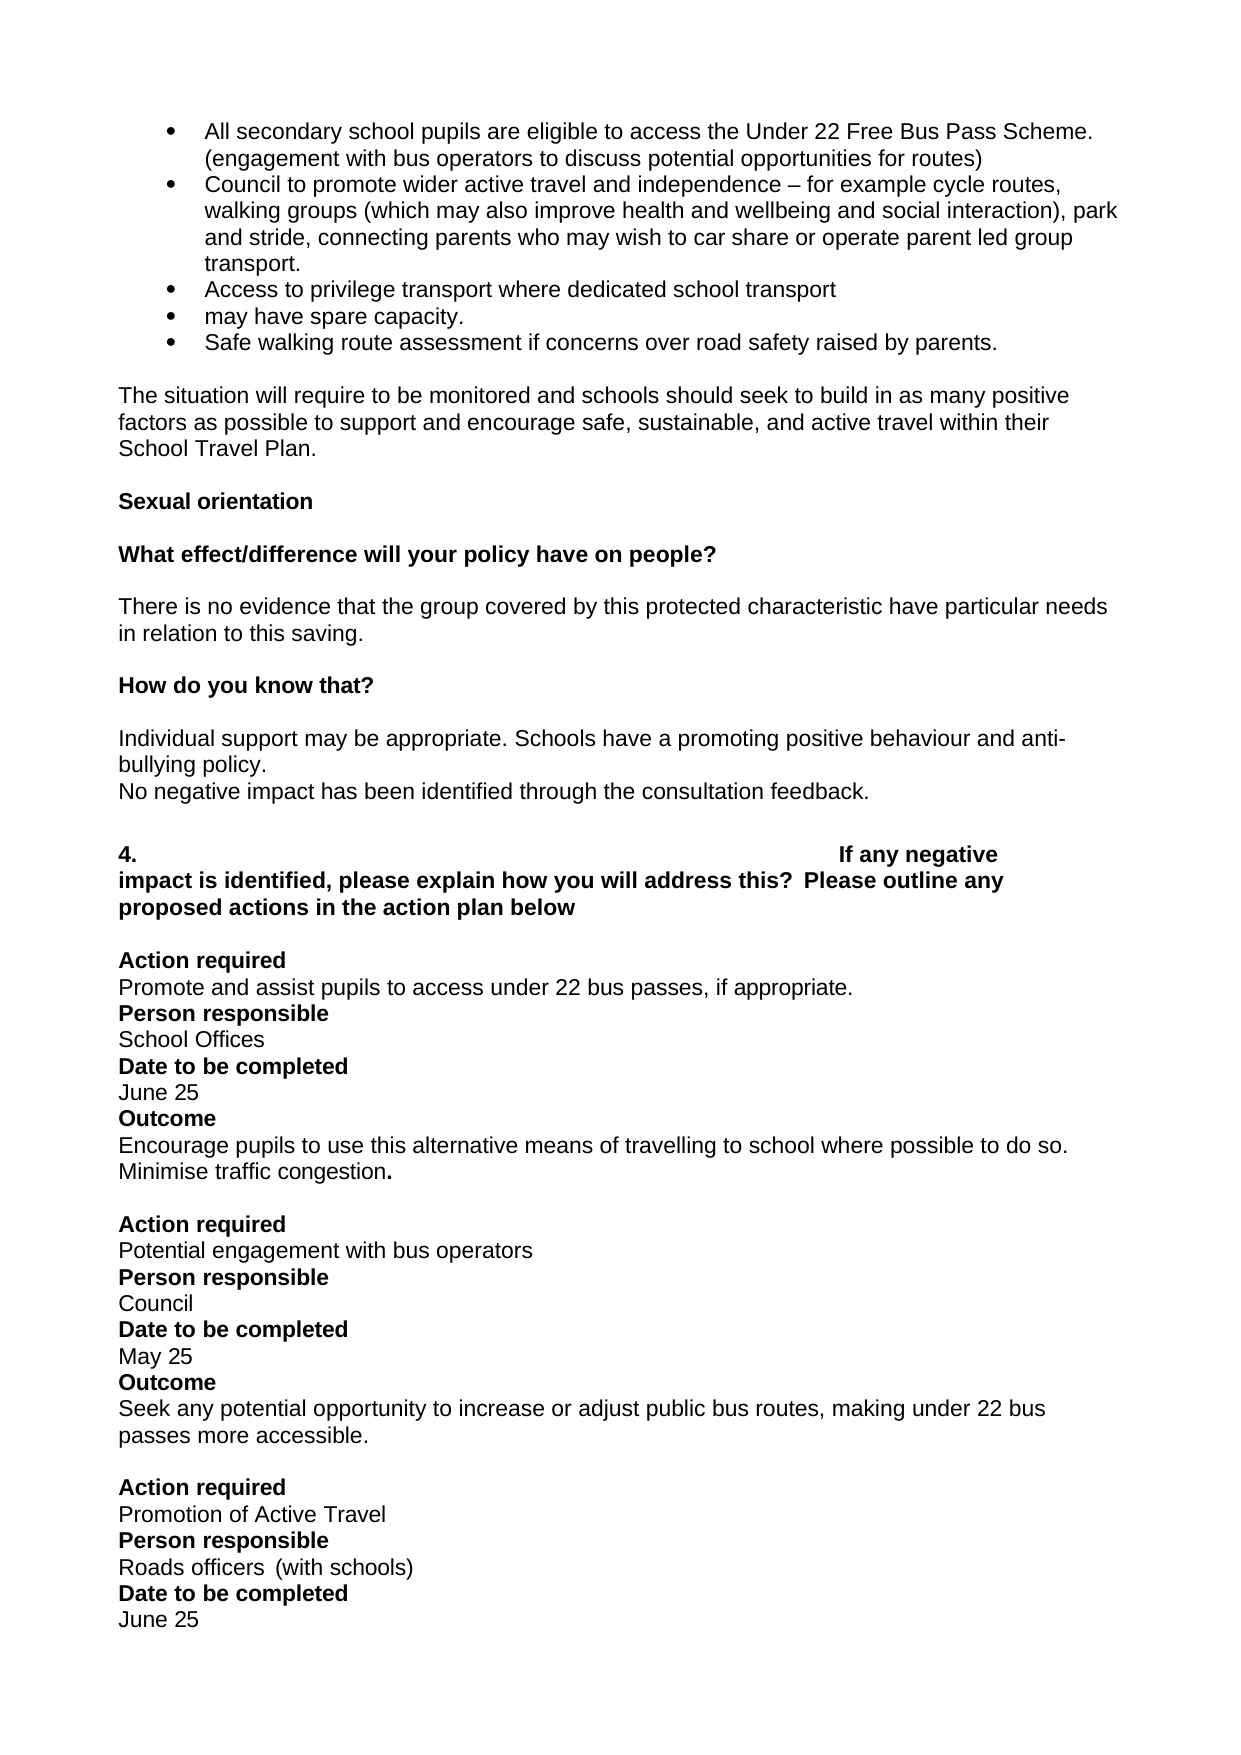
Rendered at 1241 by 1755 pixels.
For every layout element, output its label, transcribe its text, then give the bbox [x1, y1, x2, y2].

text June 25 [118, 1606, 1122, 1632]
text Action required [118, 947, 1122, 974]
text Person responsible [118, 1263, 1122, 1290]
text Promote and assist pupils to access under 22 bus passes, if appropriate. [118, 974, 1109, 1000]
text Roads officers (with schools) [118, 1553, 1122, 1580]
text Sexual orientation [118, 488, 1106, 514]
list All secondary school pupils are eligible to access the Under 22 Free Bus Pass Scheme. (engagement with bus operators to discuss potential opportunities for routes) [167, 118, 1122, 171]
text How do you know that? [118, 672, 1105, 699]
text Encourage pupils to use this alternative means of travelling to school where possible to do so. Minimise traffic congestion. [118, 1132, 1122, 1184]
text Date to be completed [118, 1580, 1122, 1606]
list If any negative impact is identified, please explain how you will address this? Please outline any proposed actions in the action plan below [118, 841, 1056, 920]
list Council to promote wider active travel and independence – for example cycle routes, walking groups (which may also improve health and wellbeing and social interaction), park and stride, connecting parents who may wish to car share or operate parent led group transport. [167, 171, 1122, 276]
list may have spare capacity. [167, 303, 1122, 329]
text Person responsible [118, 1527, 1122, 1553]
text Action required [118, 1211, 1122, 1237]
text Individual support may be appropriate. Schools have a promoting positive behaviour and anti-bullying policy. [118, 725, 1122, 778]
text There is no evidence that the group covered by this protected characteristic have particular needs in relation to this saving. [118, 593, 1122, 646]
text June 25 [118, 1079, 1122, 1105]
text Outcome [118, 1105, 1122, 1132]
text Date to be completed [118, 1053, 1122, 1079]
text Seek any potential opportunity to increase or adjust public bus routes, making under 22 bus passes more accessible. [118, 1395, 1122, 1448]
text Person responsible [118, 1000, 1122, 1026]
list Safe walking route assessment if concerns over road safety raised by parents. [167, 329, 1122, 355]
text No negative impact has been identified through the consultation feedback. [118, 778, 1122, 804]
text Action required [118, 1474, 1122, 1501]
text Outcome [118, 1369, 1122, 1395]
list Access to privilege transport where dedicated school transport [167, 276, 1122, 303]
text Potential engagement with bus operators [118, 1237, 1122, 1263]
text School Offices [118, 1026, 1122, 1053]
text May 25 [118, 1343, 1122, 1369]
text Date to be completed [118, 1316, 1122, 1343]
text Council [118, 1290, 1122, 1316]
text Promotion of Active Travel [118, 1501, 1109, 1527]
text What effect/difference will your policy have on people? [118, 541, 1122, 567]
text The situation will require to be monitored and schools should seek to build in as many positive factors as possible to support and encourage safe, sustainable, and active travel within their School Travel Plan. [118, 382, 1122, 462]
